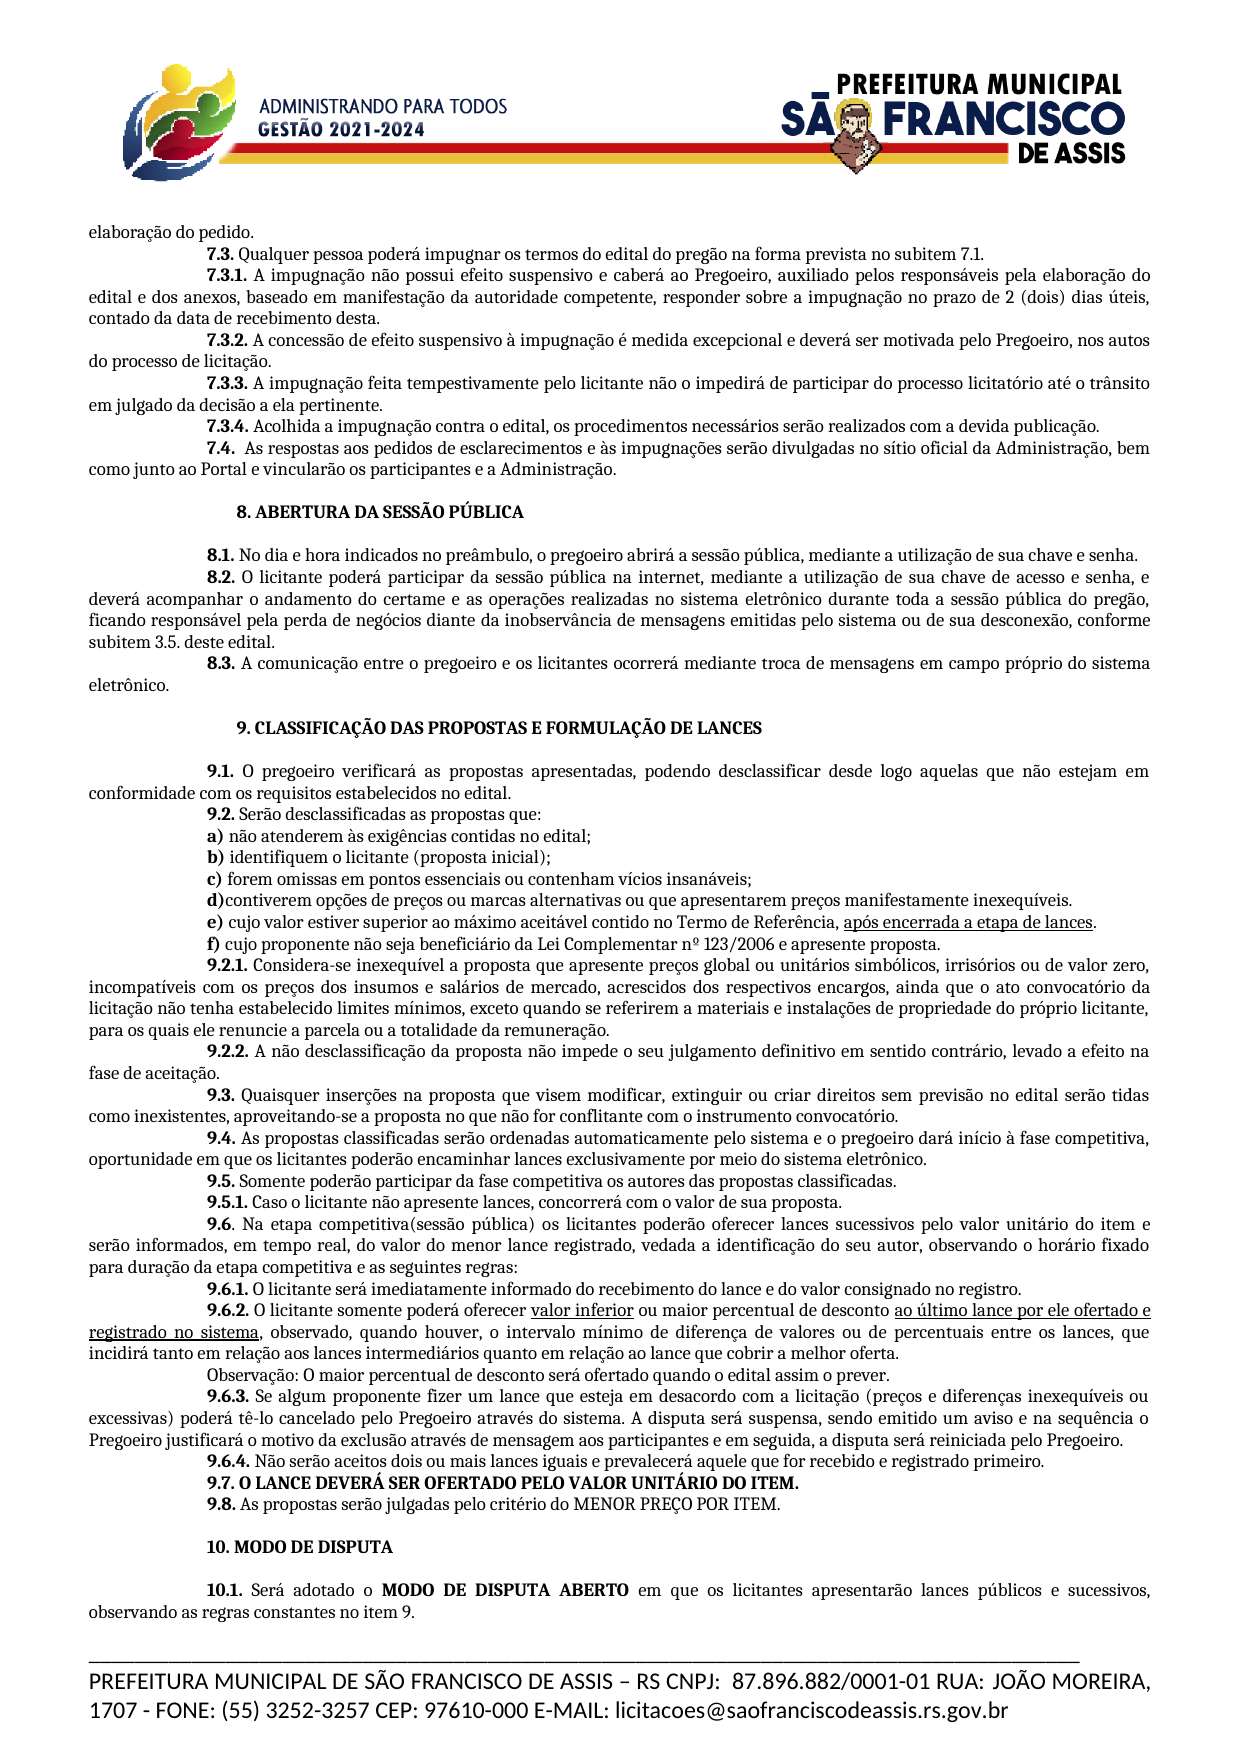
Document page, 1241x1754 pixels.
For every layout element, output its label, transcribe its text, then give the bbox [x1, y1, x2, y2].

text 9.8. As propostas serão julgadas pelo critério do MENOR PREÇO POR ITEM. [89, 1494, 1152, 1515]
text 9.2. Serão desclassificadas as propostas que: [89, 804, 1152, 825]
text 8.2. O licitante poderá participar da sessão pública na internet, mediante a utilização de sua chave de acesso e senha, e deverá acompanhar o andamento do certame e as operações realizadas no sistema eletrônico durante toda a sessão pública do pregão, ficando responsável pela perda de negócios diante da inobservância de mensagens emitidas pelo sistema ou de sua desconexão, conforme subitem 3.5. deste edital. [89, 567, 1152, 653]
text 7.4. As respostas aos pedidos de esclarecimentos e às impugnações serão divulgadas no sítio oficial da Administração, bem como junto ao Portal e vincularão os participantes e a Administração. [89, 437, 1152, 480]
text elaboração do pedido. [89, 222, 1152, 243]
text e) cujo valor estiver superior ao máximo aceitável contido no Termo de Referência, após encerrada a etapa de lances. [89, 912, 1152, 933]
text Observação: O maior percentual de desconto será ofertado quando o edital assim o prever. [89, 1364, 1152, 1386]
text 9.2.1. Considera-se inexequível a proposta que apresente preços global ou unitários simbólicos, irrisórios ou de valor zero, incompatíveis com os preços dos insumos e salários de mercado, acrescidos dos respectivos encargos, ainda que o ato convocatório da licitação não tenha estabelecido limites mínimos, exceto quando se referirem a materiais e instalações de propriedade do próprio licitante, para os quais ele renuncie a parcela ou a totalidade da remuneração. [89, 955, 1152, 1041]
text 9.6.1. O licitante será imediatamente informado do recebimento do lance e do valor consignado no registro. [89, 1278, 1152, 1300]
text 8.1. No dia e hora indicados no preâmbulo, o pregoeiro abrirá a sessão pública, mediante a utilização de sua chave e senha. [89, 545, 1152, 567]
text 9.5. Somente poderão participar da fase competitiva os autores das propostas classificadas. [89, 1170, 1152, 1192]
text 9.5.1. Caso o licitante não apresente lances, concorrerá com o valor de sua proposta. [89, 1192, 1152, 1213]
text 9. CLASSIFICAÇÃO DAS PROPOSTAS E FORMULAÇÃO DE LANCES [89, 717, 1152, 739]
text 9.4. As propostas classificadas serão ordenadas automaticamente pelo sistema e o pregoeiro dará início à fase competitiva, oportunidade em que os licitantes poderão encaminhar lances exclusivamente por meio do sistema eletrônico. [89, 1127, 1152, 1170]
text 9.6. Na etapa competitiva(sessão pública) os licitantes poderão oferecer lances sucessivos pelo valor unitário do item e serão informados, em tempo real, do valor do menor lance registrado, vedada a identificação do seu autor, observando o horário fixado para duração da etapa competitiva e as seguintes regras: [89, 1213, 1152, 1278]
text 9.6.4. Não serão aceitos dois ou mais lances iguais e prevalecerá aquele que for recebido e registrado primeiro. [89, 1451, 1152, 1472]
text a) não atenderem às exigências contidas no edital; [89, 825, 1152, 847]
text c) forem omissas em pontos essenciais ou contenham vícios insanáveis; [89, 868, 1152, 890]
text 8. ABERTURA DA SESSÃO PÚBLICA [89, 502, 1152, 523]
text 9.6.3. Se algum proponente fizer um lance que esteja em desacordo com a licitação (preços e diferenças inexequíveis ou excessivas) poderá tê-lo cancelado pelo Pregoeiro através do sistema. A disputa será suspensa, sendo emitido um aviso e na sequência o Pregoeiro justificará o motivo da exclusão através de mensagem aos participantes e em seguida, a disputa será reiniciada pelo Pregoeiro. [89, 1386, 1152, 1451]
text 9.3. Quaisquer inserções na proposta que visem modificar, extinguir ou criar direitos sem previsão no edital serão tidas como inexistentes, aproveitando-se a proposta no que não for conflitante com o instrumento convocatório. [89, 1084, 1152, 1127]
text 9.7. O LANCE DEVERÁ SER OFERTADO PELO VALOR UNITÁRIO DO ITEM. [89, 1472, 1152, 1494]
text 7.3.1. A impugnação não possui efeito suspensivo e caberá ao Pregoeiro, auxiliado pelos responsáveis pela elaboração do edital e dos anexos, baseado em manifestação da autoridade competente, responder sobre a impugnação no prazo de 2 (dois) dias úteis, contado da data de recebimento desta. [89, 265, 1152, 329]
text 7.3.4. Acolhida a impugnação contra o edital, os procedimentos necessários serão realizados com a devida publicação. [89, 416, 1152, 437]
text d)contiverem opções de preços ou marcas alternativas ou que apresentarem preços manifestamente inexequíveis. [89, 890, 1152, 912]
text 9.6.2. O licitante somente poderá oferecer valor inferior ou maior percentual de desconto ao último lance por ele ofertado e registrado no sistema, observado, quando houver, o intervalo mínimo de diferença de valores ou de percentuais entre os lances, que incidirá tanto em relação aos lances intermediários quanto em relação ao lance que cobrir a melhor oferta. [89, 1300, 1152, 1364]
text 7.3.2. A concessão de efeito suspensivo à impugnação é medida excepcional e deverá ser motivada pelo Pregoeiro, nos autos do processo de licitação. [89, 329, 1152, 372]
text 7.3. Qualquer pessoa poderá impugnar os termos do edital do pregão na forma prevista no subitem 7.1. [89, 243, 1152, 265]
text 8.3. A comunicação entre o pregoeiro e os licitantes ocorrerá mediante troca de mensagens em campo próprio do sistema eletrônico. [89, 653, 1152, 696]
text f) cujo proponente não seja beneficiário da Lei Complementar nº 123/2006 e apresente proposta. [89, 933, 1152, 955]
text 9.1. O pregoeiro verificará as propostas apresentadas, podendo desclassificar desde logo aquelas que não estejam em conformidade com os requisitos estabelecidos no edital. [89, 761, 1152, 804]
text 10. MODO DE DISPUTA [89, 1537, 1152, 1558]
text 9.2.2. A não desclassificação da proposta não impede o seu julgamento definitivo em sentido contrário, levado a efeito na fase de aceitação. [89, 1041, 1152, 1084]
text b) identifiquem o licitante (proposta inicial); [89, 847, 1152, 868]
text 7.3.3. A impugnação feita tempestivamente pelo licitante não o impedirá de participar do processo licitatório até o trânsito em julgado da decisão a ela pertinente. [89, 372, 1152, 416]
text 10.1. Será adotado o MODO DE DISPUTA ABERTO em que os licitantes apresentarão lances públicos e sucessivos, observando as regras constantes no item 9. [89, 1580, 1152, 1623]
